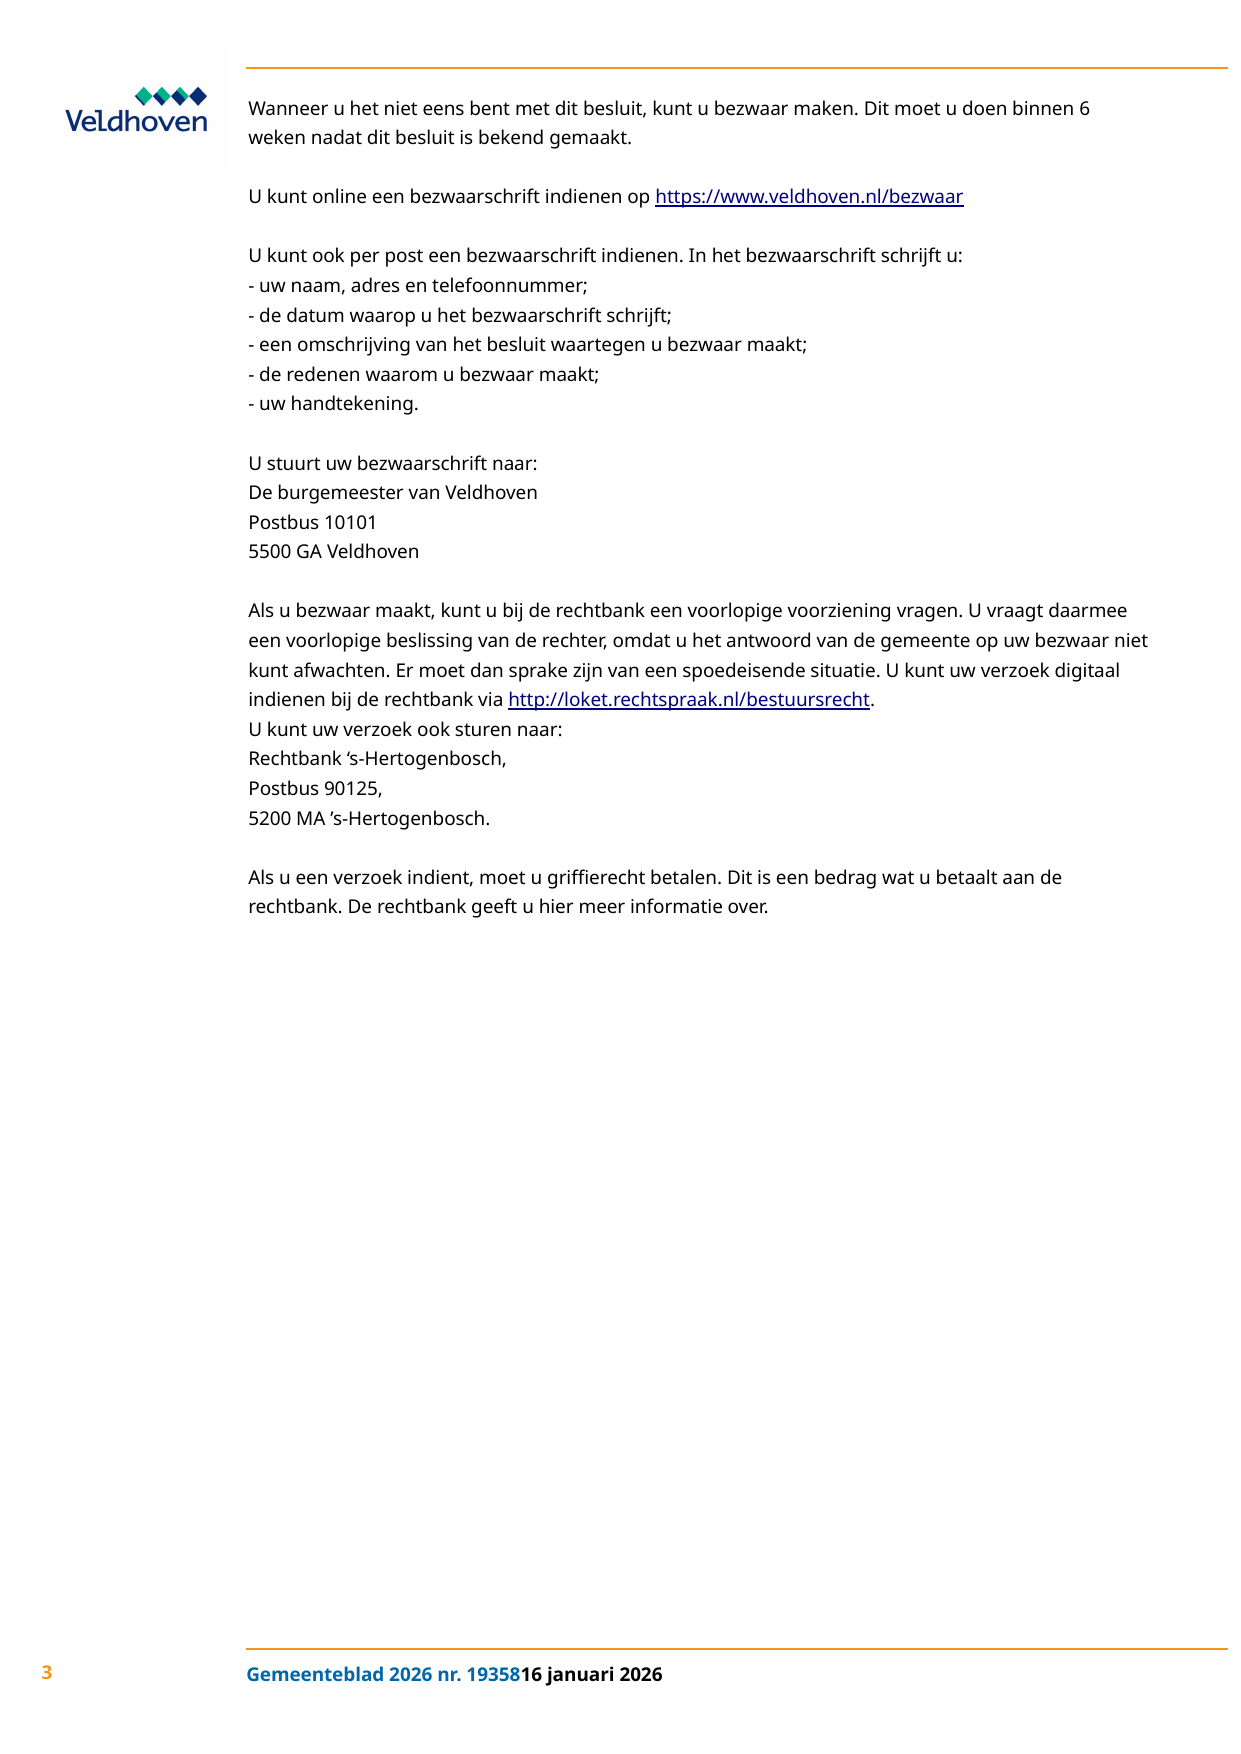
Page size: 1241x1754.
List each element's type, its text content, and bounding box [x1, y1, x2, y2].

text Wanneer u het niet eens bent met dit besluit, kunt u bezwaar maken. Dit moet u doen binnen 6 weken nadat dit besluit is bekend gemaakt. [248, 95, 1152, 150]
text Postbus 90125, [248, 775, 1152, 801]
text 5200 MA ’s-Hertogenbosch. [248, 805, 1152, 831]
text - uw naam, adres en telefoonnummer; [248, 272, 1152, 298]
text - de redenen waarom u bezwaar maakt; [248, 361, 1152, 387]
text Als u bezwaar maakt, kunt u bij de rechtbank een voorlopige voorziening vragen. U vraagt daarmee een voorlopige beslissing van de rechter, omdat u het antwoord van de gemeente op uw bezwaar niet kunt afwachten. Er moet dan sprake zijn van een spoedeisende situatie. U kunt uw verzoek digitaal indienen bij de rechtbank via http://loket.rechtspraak.nl/bestuursrecht. [248, 598, 1152, 712]
text U kunt online een bezwaarschrift indienen op https://www.veldhoven.nl/bezwaar [248, 183, 1152, 209]
text U kunt ook per post een bezwaarschrift indienen. In het bezwaarschrift schrijft u: [248, 243, 1152, 268]
text - de datum waarop u het bezwaarschrift schrijft; [248, 302, 1152, 328]
text - uw handtekening. [248, 391, 1152, 416]
text - een omschrijving van het besluit waartegen u bezwaar maakt; [248, 331, 1152, 357]
text U stuurt uw bezwaarschrift naar: [248, 450, 1152, 476]
text Postbus 10101 [248, 509, 1152, 535]
picture [41, 47, 231, 172]
text Rechtbank ‘s-Hertogenbosch, [248, 746, 1152, 771]
text 5500 GA Veldhoven [248, 538, 1152, 564]
text U kunt uw verzoek ook sturen naar: [248, 716, 1152, 742]
text De burgemeester van Veldhoven [248, 479, 1152, 505]
text Als u een verzoek indient, moet u griffierecht betalen. Dit is een bedrag wat u betaalt aan de rechtbank. De rechtbank geeft u hier meer informatie over. [248, 864, 1152, 919]
